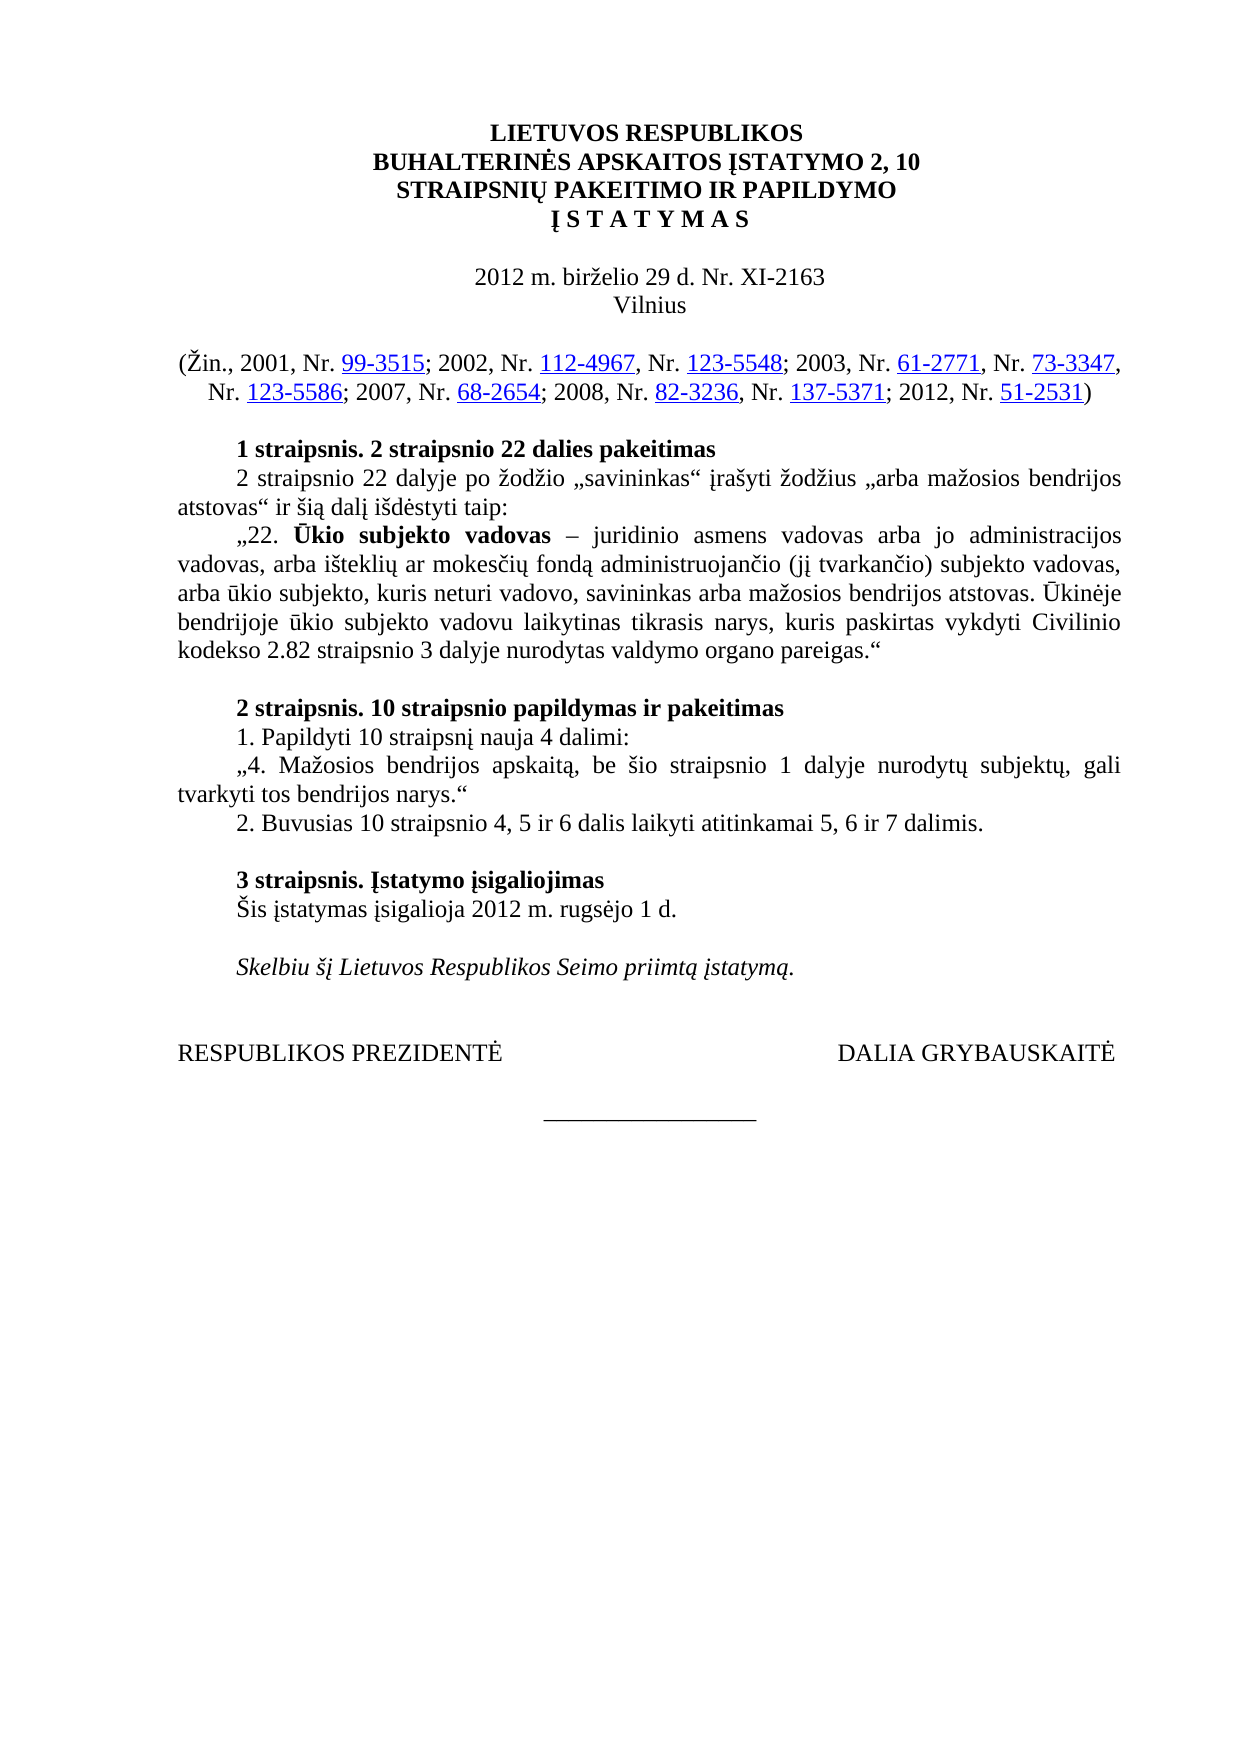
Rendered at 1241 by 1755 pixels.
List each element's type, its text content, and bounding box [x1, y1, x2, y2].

text (Žin., 2001, Nr. 99-3515; 2002, Nr. 112-4967, Nr. 123-5548; 2003, Nr. 61-2771, Nr. 73-3347, Nr. 123-5586; 2007, Nr. 68-2654; 2008, Nr. 82-3236, Nr. 137-5371; 2012, Nr. 51-2531) [177, 348, 1122, 406]
text Šis įstatymas įsigalioja 2012 m. rugsėjo 1 d. [177, 894, 1122, 923]
text Skelbiu šį Lietuvos Respublikos Seimo priimtą įstatymą. [177, 952, 1122, 981]
text „4. Mažosios bendrijos apskaitą, be šio straipsnio 1 dalyje nurodytų subjektų, gali tvarkyti tos bendrijos narys.“ [177, 751, 1122, 808]
text ĮSTATYMAS [177, 204, 1122, 233]
text 2 straipsnis. 10 straipsnio papildymas ir pakeitimas [177, 693, 1122, 722]
text RESPUBLIKOS PREZIDENTĖ DALIA GRYBAUSKAITĖ [177, 1038, 1122, 1067]
text „22. Ūkio subjekto vadovas – juridinio asmens vadovas arba jo administracijos vadovas, arba išteklių ar mokesčių fondą administruojančio (jį tvarkančio) subjekto vadovas, arba ūkio subjekto, kuris neturi vadovo, savininkas arba mažosios bendrijos atstovas. Ūkinėje bendrijoje ūkio subjekto vadovu laikytinas tikrasis narys, kuris paskirtas vykdyti Civilinio kodekso 2.82 straipsnio 3 dalyje nurodytas valdymo organo pareigas.“ [177, 521, 1122, 664]
text 1. Papildyti 10 straipsnį nauja 4 dalimi: [177, 722, 1122, 751]
text 2. Buvusias 10 straipsnio 4, 5 ir 6 dalis laikyti atitinkamai 5, 6 ir 7 dalimis. [177, 808, 1122, 837]
text 2012 m. birželio 29 d. Nr. XI-2163 [177, 262, 1122, 291]
text 2 straipsnio 22 dalyje po žodžio „savininkas“ įrašyti žodžius „arba mažosios bendrijos atstovas“ ir šią dalį išdėstyti taip: [177, 463, 1122, 521]
text 1 straipsnis. 2 straipsnio 22 dalies pakeitimas [177, 434, 1122, 463]
text 3 straipsnis. Įstatymo įsigaliojimas [177, 866, 1122, 894]
text _________________ [177, 1096, 1122, 1124]
text LIETUVOS RESPUBLIKOS [177, 118, 1122, 147]
text BUHALTERINĖS APSKAITOS ĮSTATYMO 2, 10 STRAIPSNIŲ PAKEITIMO IR PAPILDYMO [177, 147, 1122, 204]
text Vilnius [177, 291, 1122, 319]
